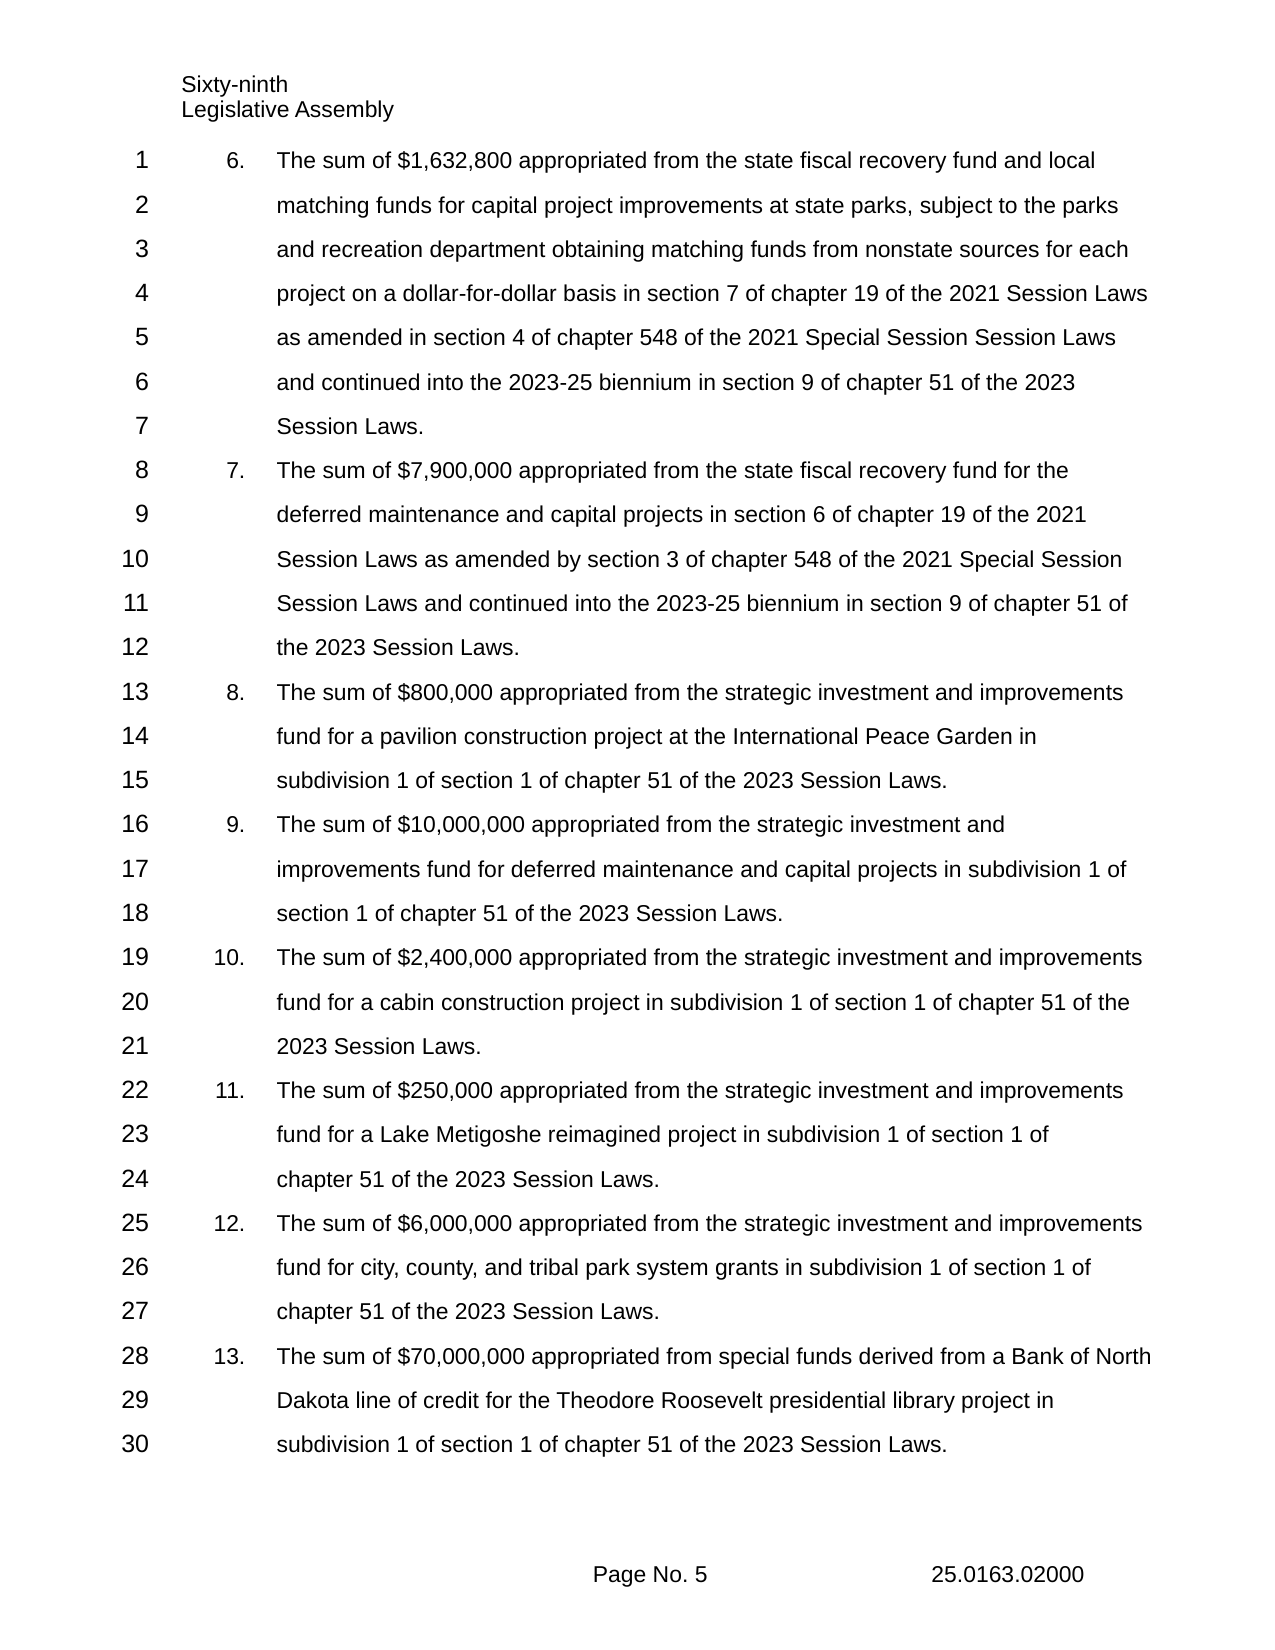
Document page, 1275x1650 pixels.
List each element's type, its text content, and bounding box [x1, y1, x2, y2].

text 12. The sum of $6,000,000 appropriated from the strategic investment and improvements fund for city, county, and tribal park system grants in subdivision 1 of section 1 of chapter 51 of the 2023 Session Laws. [181, 1196, 1154, 1329]
text 11. The sum of $250,000 appropriated from the strategic investment and improvements fund for a Lake Metigoshe reimagined project in subdivision 1 of section 1 of chapter 51 of the 2023 Session Laws. [181, 1063, 1154, 1196]
text 9. The sum of $10,000,000 appropriated from the strategic investment and improvements fund for deferred maintenance and capital projects in subdivision 1 of section 1 of chapter 51 of the 2023 Session Laws. [181, 797, 1154, 930]
text 10. The sum of $2,400,000 appropriated from the strategic investment and improvements fund for a cabin construction project in subdivision 1 of section 1 of chapter 51 of the 2023 Session Laws. [181, 930, 1154, 1063]
text 8. The sum of $800,000 appropriated from the strategic investment and improvements fund for a pavilion construction project at the International Peace Garden in subdivision 1 of section 1 of chapter 51 of the 2023 Session Laws. [181, 664, 1154, 797]
text 7. The sum of $7,900,000 appropriated from the state fiscal recovery fund for the deferred maintenance and capital projects in section 6 of chapter 19 of the 2021 Session Laws as amended by section 3 of chapter 548 of the 2021 Special Session Session Laws and continued into the 2023‑25 biennium in section 9 of chapter 51 of the 2023 Session Laws. [181, 443, 1154, 664]
text 13. The sum of $70,000,000 appropriated from special funds derived from a Bank of North Dakota line of credit for the Theodore Roosevelt presidential library project in subdivision 1 of section 1 of chapter 51 of the 2023 Session Laws. [181, 1329, 1154, 1461]
text 6. The sum of $1,632,800 appropriated from the state fiscal recovery fund and local matching funds for capital project improvements at state parks, subject to the parks and recreation department obtaining matching funds from nonstate sources for each project on a dollar‑for‑dollar basis in section 7 of chapter 19 of the 2021 Session Laws as amended in section 4 of chapter 548 of the 2021 Special Session Session Laws and continued into the 2023‑25 biennium in section 9 of chapter 51 of the 2023 Session Laws. [181, 133, 1154, 443]
